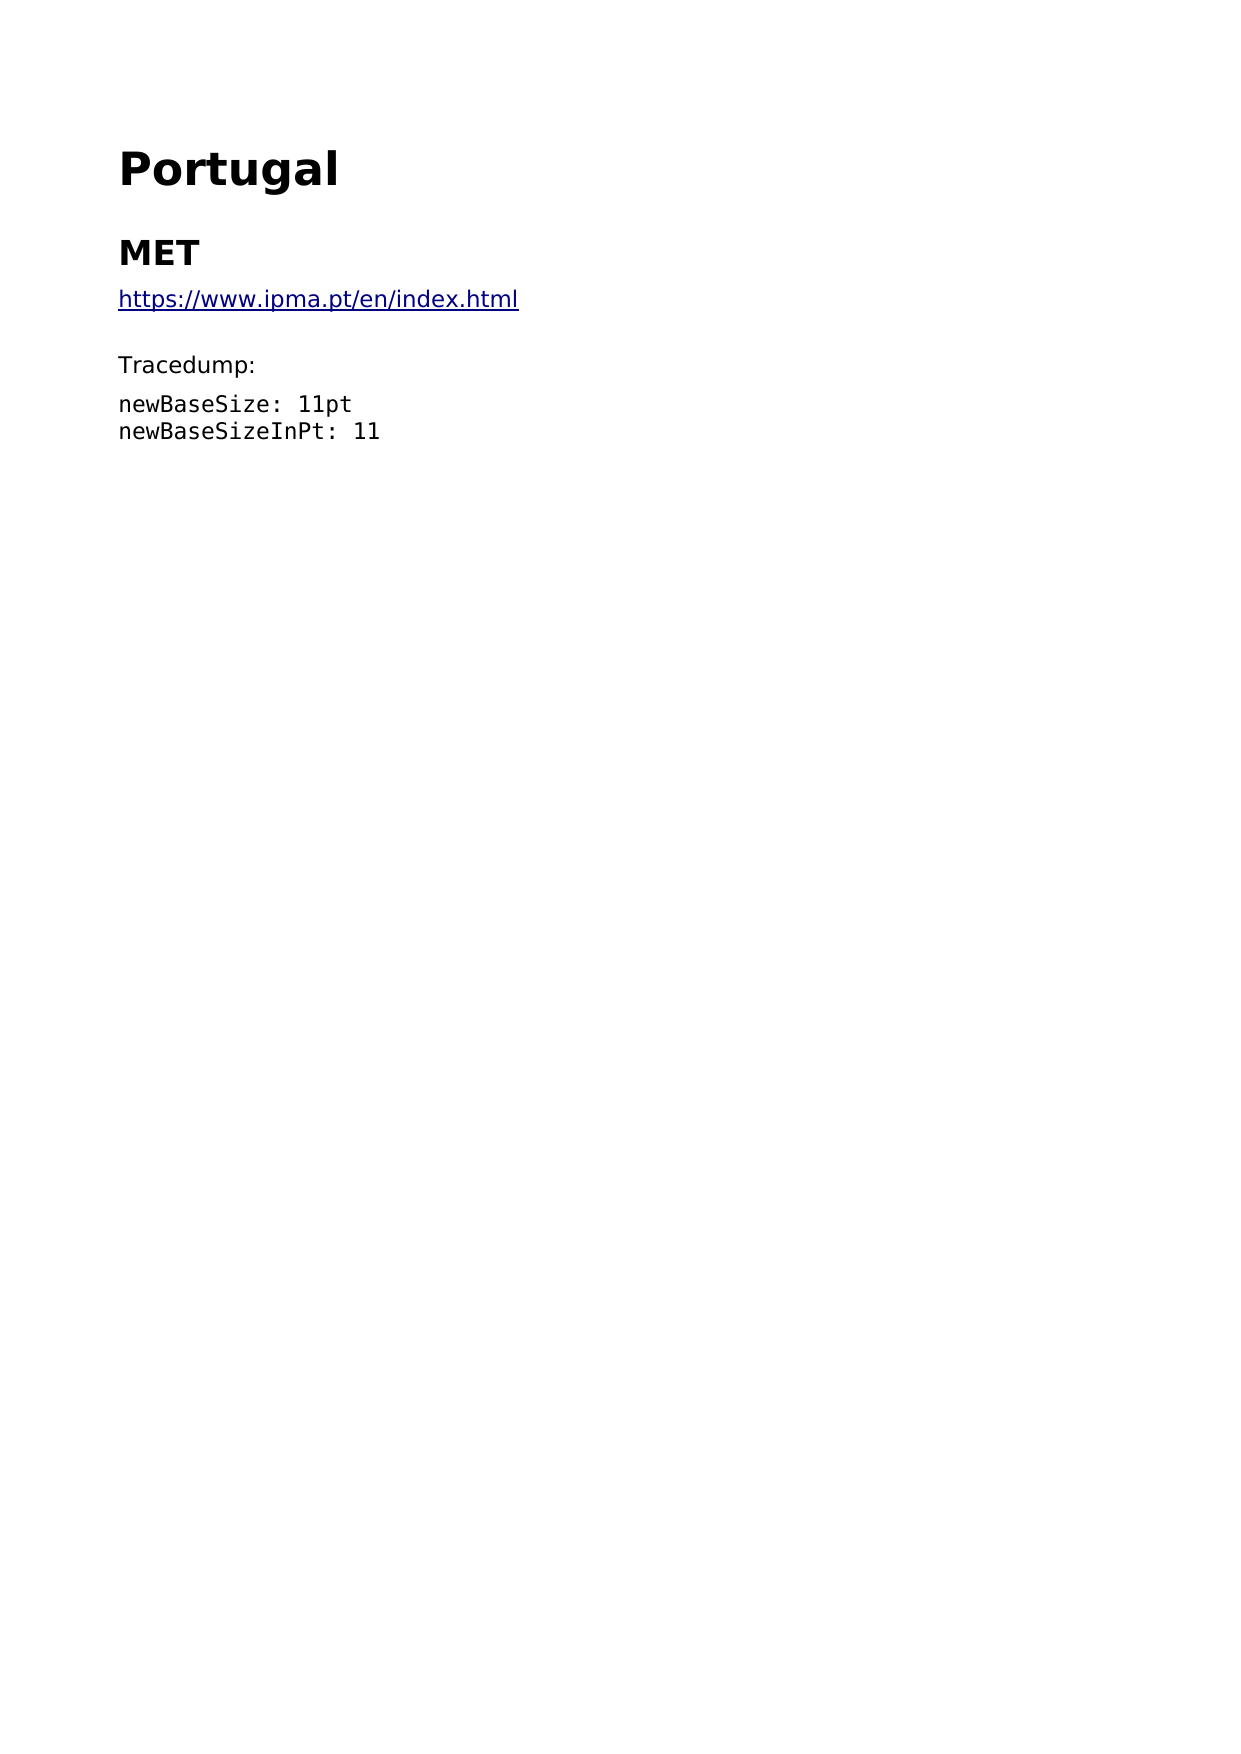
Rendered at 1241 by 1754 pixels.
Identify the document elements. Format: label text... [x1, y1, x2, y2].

text Tracedump: [118, 326, 1122, 379]
text newBaseSize: 11pt newBaseSizeInPt: 11 [118, 391, 1122, 445]
subtitle Portugal [118, 143, 1122, 196]
subtitle MET [118, 234, 1122, 274]
text https://www.ipma.pt/en/index.html [118, 286, 1122, 313]
